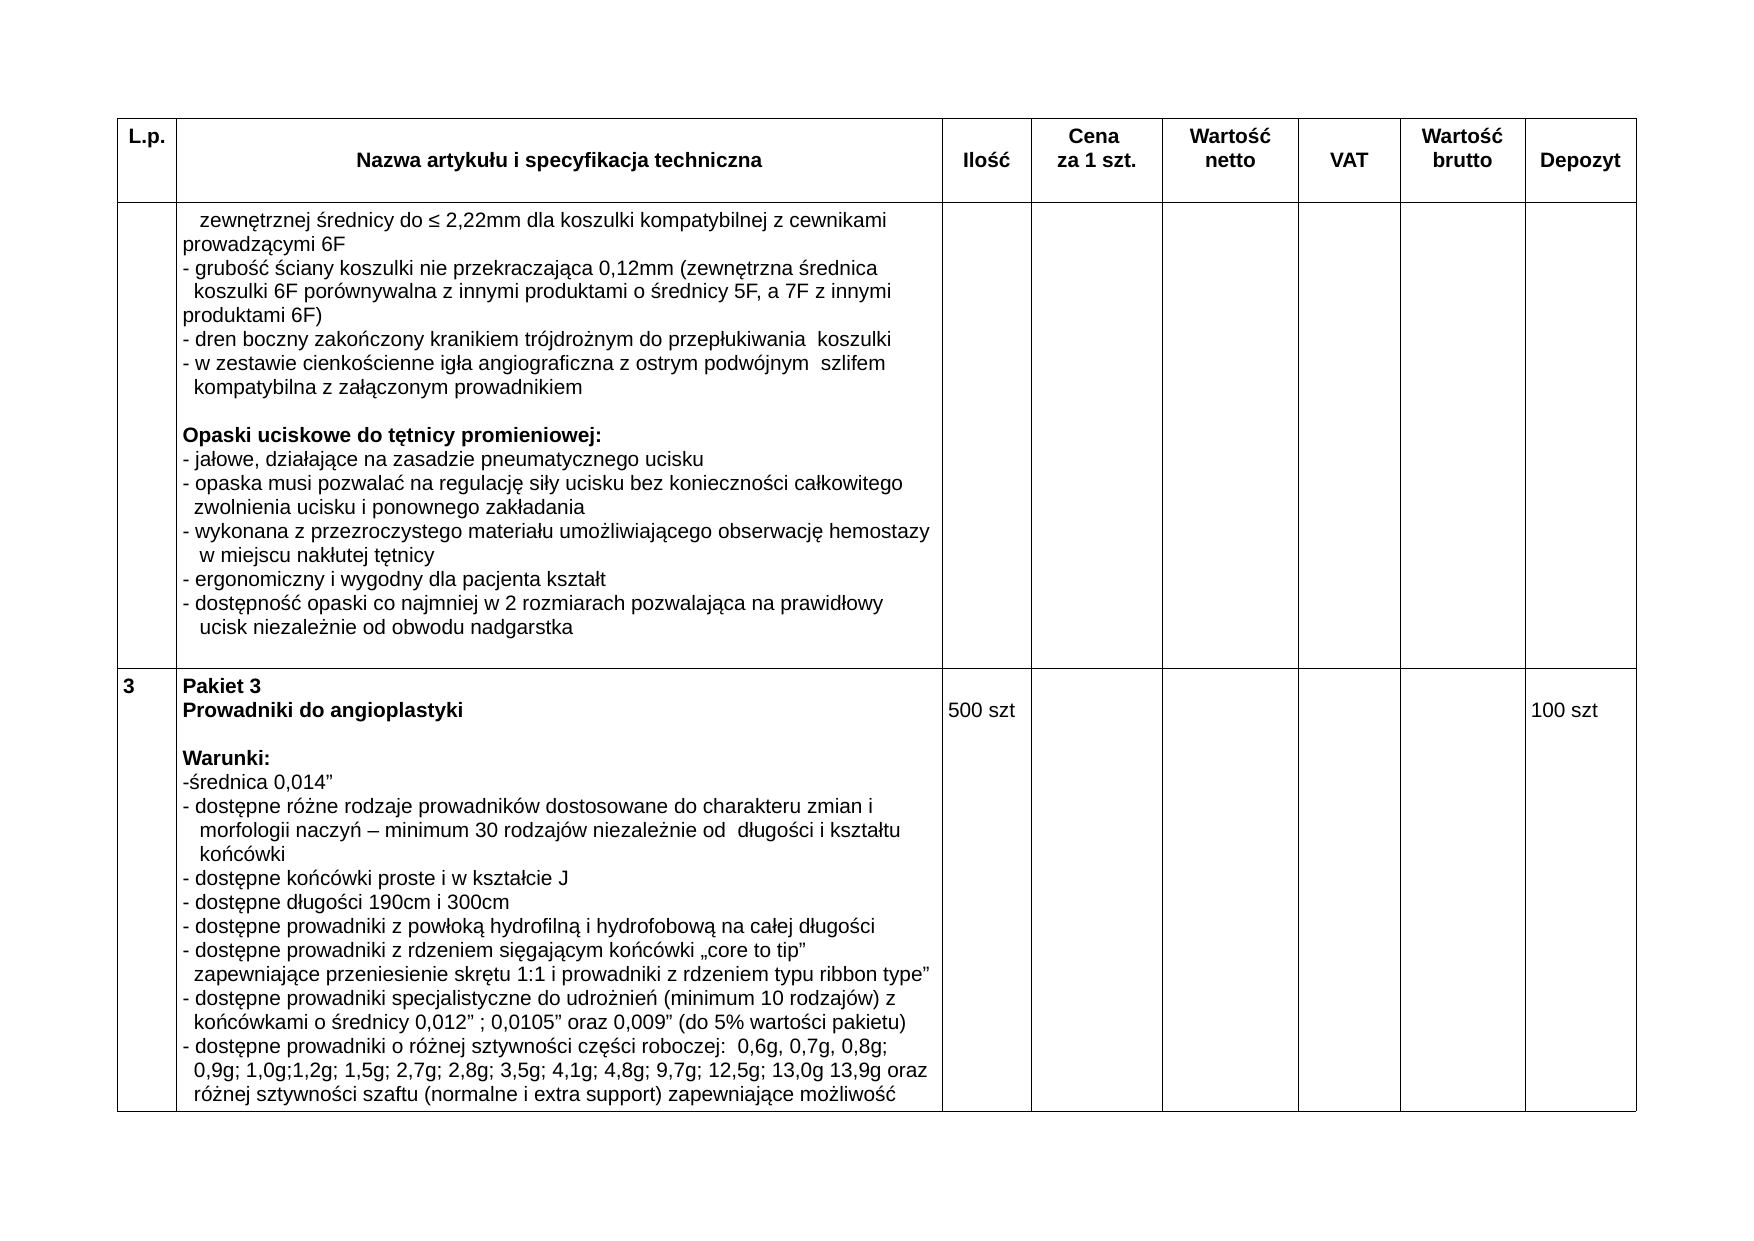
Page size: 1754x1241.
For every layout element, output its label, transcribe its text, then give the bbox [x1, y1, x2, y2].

table_cell [118, 203, 176, 668]
table_header Nazwa artykułu i specyfikacja techniczna [177, 119, 942, 202]
table_cell [1163, 669, 1298, 1111]
table_header L.p. [118, 119, 176, 202]
table_cell [1299, 669, 1400, 1111]
table_cell 3 [118, 669, 176, 1111]
table_header Wartość netto [1163, 119, 1298, 202]
table_header Depozyt [1526, 119, 1636, 202]
table_cell [943, 203, 1031, 668]
table_header Ilość [943, 119, 1031, 202]
table_cell [1299, 203, 1400, 668]
table_cell [1526, 203, 1636, 668]
table_cell [1401, 669, 1525, 1111]
table_cell 500 szt [943, 669, 1031, 1111]
table_cell [1163, 203, 1298, 668]
table_cell [1032, 203, 1162, 668]
table_header Cena za 1 szt. [1032, 119, 1162, 202]
table_cell Pakiet 3 Prowadniki do angioplastyki Warunki: -średnica 0,014” - dostępne różne rodzaje prowadników dostosowane do charakteru zmian i morfologii naczyń – minimum 30 rodzajów niezależnie od długości i kształtu końcówki - dostępne końcówki proste i w kształcie J - dostępne długości 190cm i 300cm - dostępne prowadniki z powłoką hydrofilną i hydrofobową na całej długości - dostępne prowadniki z rdzeniem sięgającym końcówki „core to tip” zapewniające przeniesienie skrętu 1:1 i prowadniki z rdzeniem typu ribbon type” - dostępne prowadniki specjalistyczne do udrożnień (minimum 10 rodzajów) z końcówkami o średnicy 0,012” ; 0,0105” oraz 0,009” (do 5% wartości pakietu) - dostępne prowadniki o różnej sztywności części roboczej: 0,6g, 0,7g, 0,8g; 0,9g; 1,0g;1,2g; 1,5g; 2,7g; 2,8g; 3,5g; 4,1g; 4,8g; 9,7g; 12,5g; 13,0g 13,9g oraz różnej sztywności szaftu (normalne i extra support) zapewniające możliwość [177, 669, 942, 1111]
table_cell [1032, 669, 1162, 1111]
table_cell 100 szt [1526, 669, 1636, 1111]
table_header Wartość brutto [1401, 119, 1525, 202]
table_cell zewnętrznej średnicy do ≤ 2,22mm dla koszulki kompatybilnej z cewnikami prowadzącymi 6F - grubość ściany koszulki nie przekraczająca 0,12mm (zewnętrzna średnica koszulki 6F porównywalna z innymi produktami o średnicy 5F, a 7F z innymi produktami 6F) - dren boczny zakończony kranikiem trójdrożnym do przepłukiwania koszulki - w zestawie cienkościenne igła angiograficzna z ostrym podwójnym szlifem kompatybilna z załączonym prowadnikiem Opaski uciskowe do tętnicy promieniowej: - jałowe, działające na zasadzie pneumatycznego ucisku - opaska musi pozwalać na regulację siły ucisku bez konieczności całkowitego zwolnienia ucisku i ponownego zakładania - wykonana z przezroczystego materiału umożliwiającego obserwację hemostazy w miejscu nakłutej tętnicy - ergonomiczny i wygodny dla pacjenta kształt - dostępność opaski co najmniej w 2 rozmiarach pozwalająca na prawidłowy ucisk niezależnie od obwodu nadgarstka [177, 203, 942, 668]
table_cell [1401, 203, 1525, 668]
table_header VAT [1299, 119, 1400, 202]
